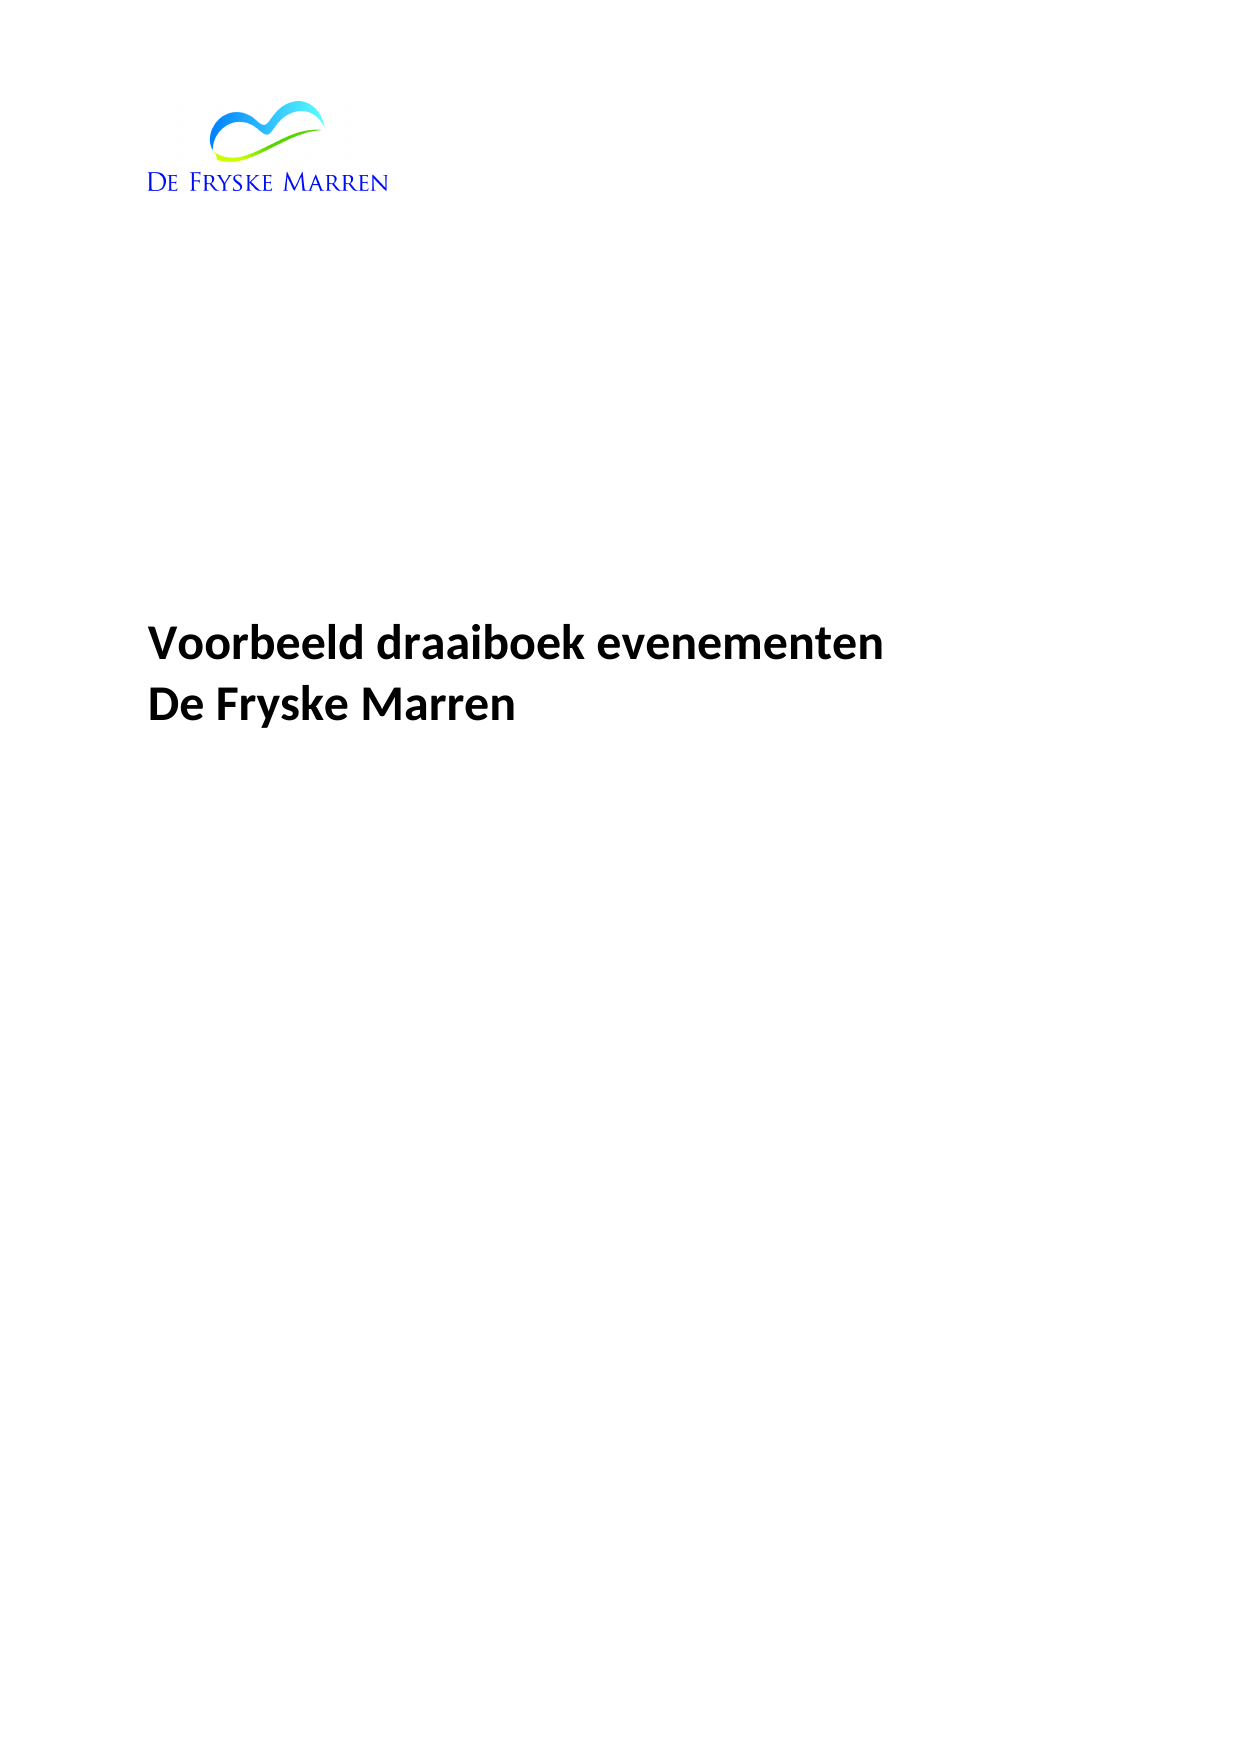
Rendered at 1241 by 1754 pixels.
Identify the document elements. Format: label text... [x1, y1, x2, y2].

text Voorbeeld draaiboek evenementen De Fryske Marren [148, 611, 1152, 733]
